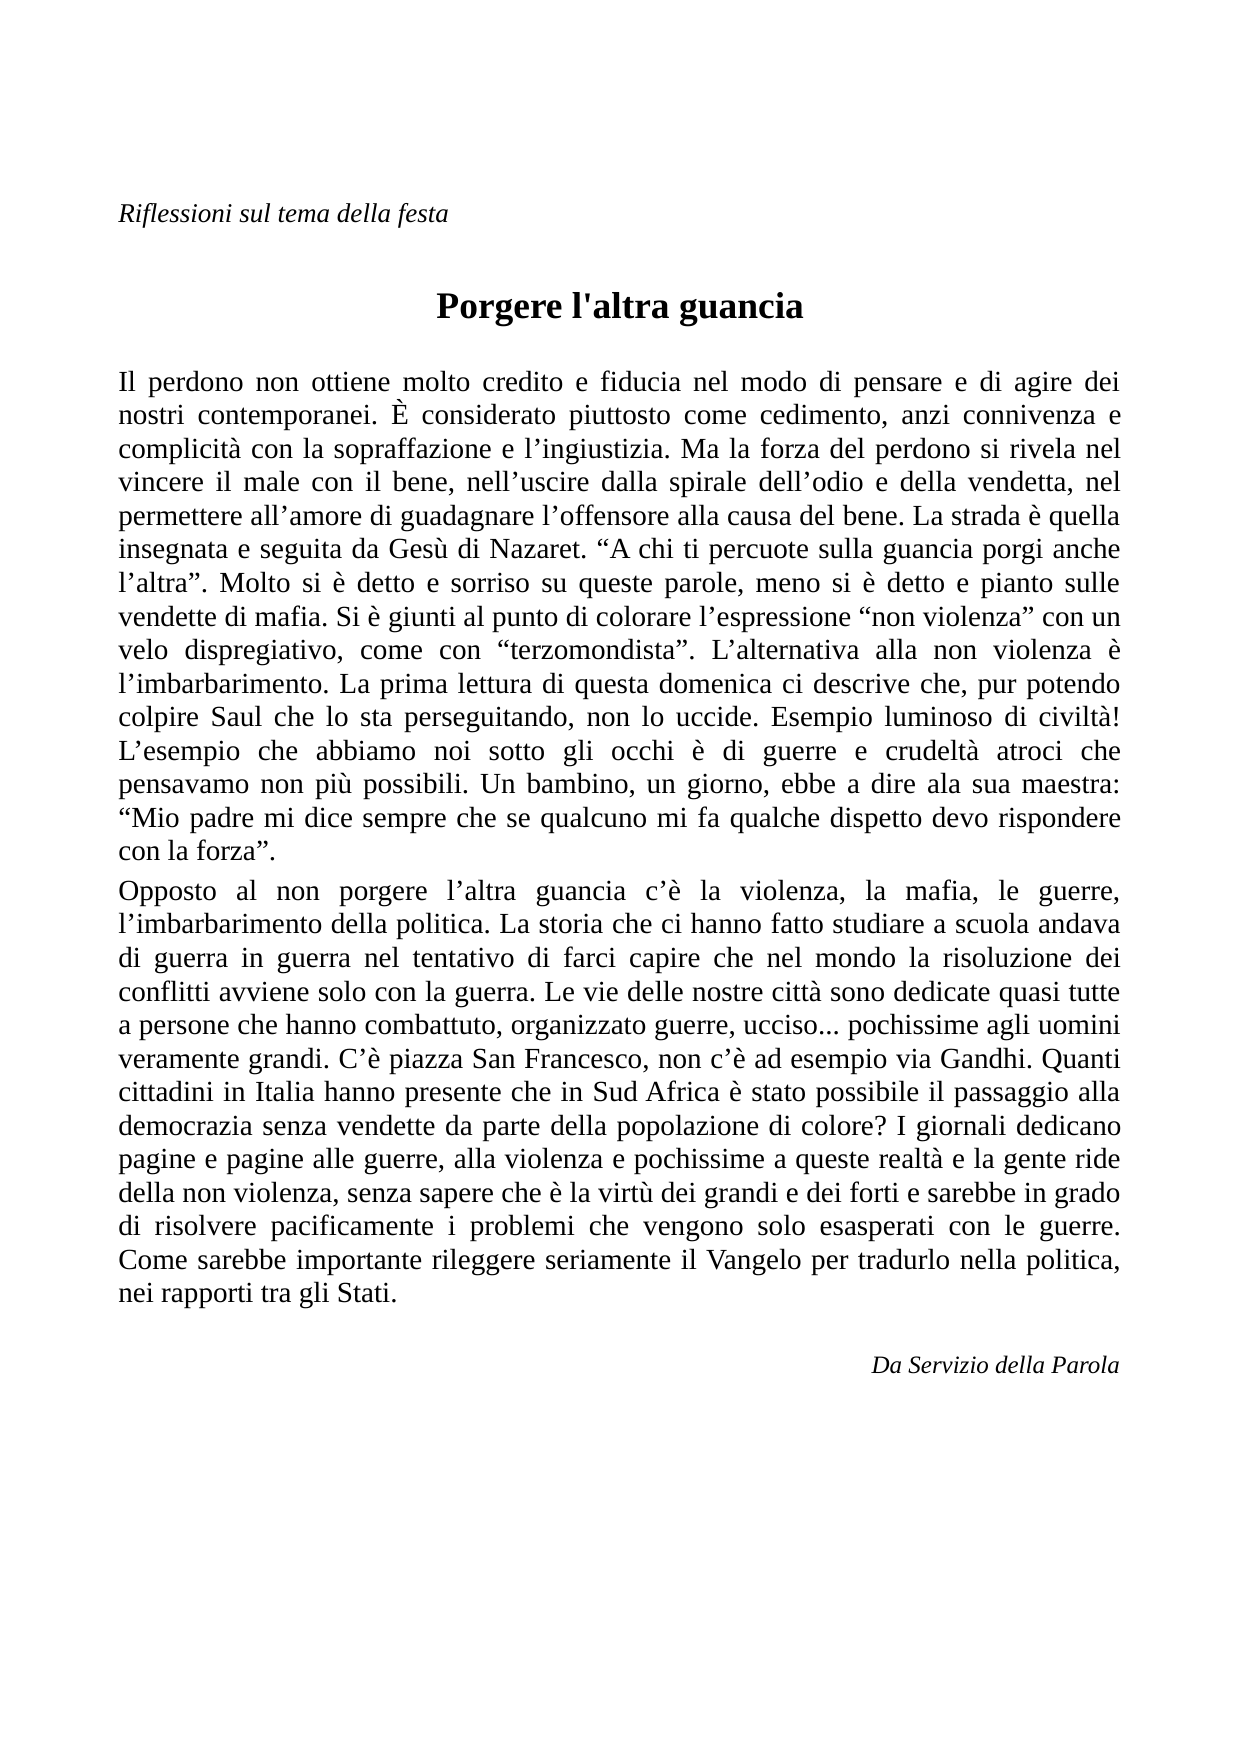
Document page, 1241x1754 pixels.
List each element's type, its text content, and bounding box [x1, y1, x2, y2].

text Opposto al non porgere l’altra guancia c’è la violenza, la mafia, le guerre, l’imbarbarimento della politica. La storia che ci hanno fatto studiare a scuola andava di guerra in guerra nel tentativo di farci capire che nel mondo la risoluzione dei conflitti avviene solo con la guerra. Le vie delle nostre città sono dedicate quasi tutte a persone che hanno combattuto, organizzato guerre, ucciso... pochissime agli uomini veramente grandi. C’è piazza San Francesco, non c’è ad esempio via Gandhi. Quanti cittadini in Italia hanno presente che in Sud Africa è stato possibile il passaggio alla democrazia senza vendette da parte della popolazione di colore? I giornali dedicano pagine e pagine alle guerre, alla violenza e pochissime a queste realtà e la gente ride della non violenza, senza sapere che è la virtù dei grandi e dei forti e sarebbe in grado di risolvere pacificamente i problemi che vengono solo esasperati con le guerre. Come sarebbe importante rileggere seriamente il Vangelo per tradurlo nella politica, nei rapporti tra gli Stati. [118, 873, 1122, 1309]
text Da Servizio della Parola [118, 1350, 1122, 1378]
subtitle Porgere l'altra guancia [118, 284, 1122, 327]
text Riflessioni sul tema della festa [118, 198, 1122, 229]
text Il perdono non ottiene molto credito e fiducia nel modo di pensare e di agire dei nostri contemporanei. È considerato piuttosto come cedimento, anzi connivenza e complicità con la sopraffazione e l’ingiustizia. Ma la forza del perdono si rivela nel vincere il male con il bene, nell’uscire dalla spirale dell’odio e della vendetta, nel permettere all’amore di guadagnare l’offensore alla causa del bene. La strada è quella insegnata e seguita da Gesù di Nazaret. “A chi ti percuote sulla guancia porgi anche l’altra”. Molto si è detto e sorriso su queste parole, meno si è detto e pianto sulle vendette di mafia. Si è giunti al punto di colorare l’espressione “non violenza” con un velo dispregiativo, come con “terzomondista”. L’alternativa alla non violenza è l’imbarbarimento. La prima lettura di questa domenica ci descrive che, pur potendo colpire Saul che lo sta perseguitando, non lo uccide. Esempio luminoso di civiltà! L’esempio che abbiamo noi sotto gli occhi è di guerre e crudeltà atroci che pensavamo non più possibili. Un bambino, un giorno, ebbe a dire ala sua maestra: “Mio padre mi dice sempre che se qualcuno mi fa qualche dispetto devo rispondere con la forza”. [118, 364, 1122, 867]
